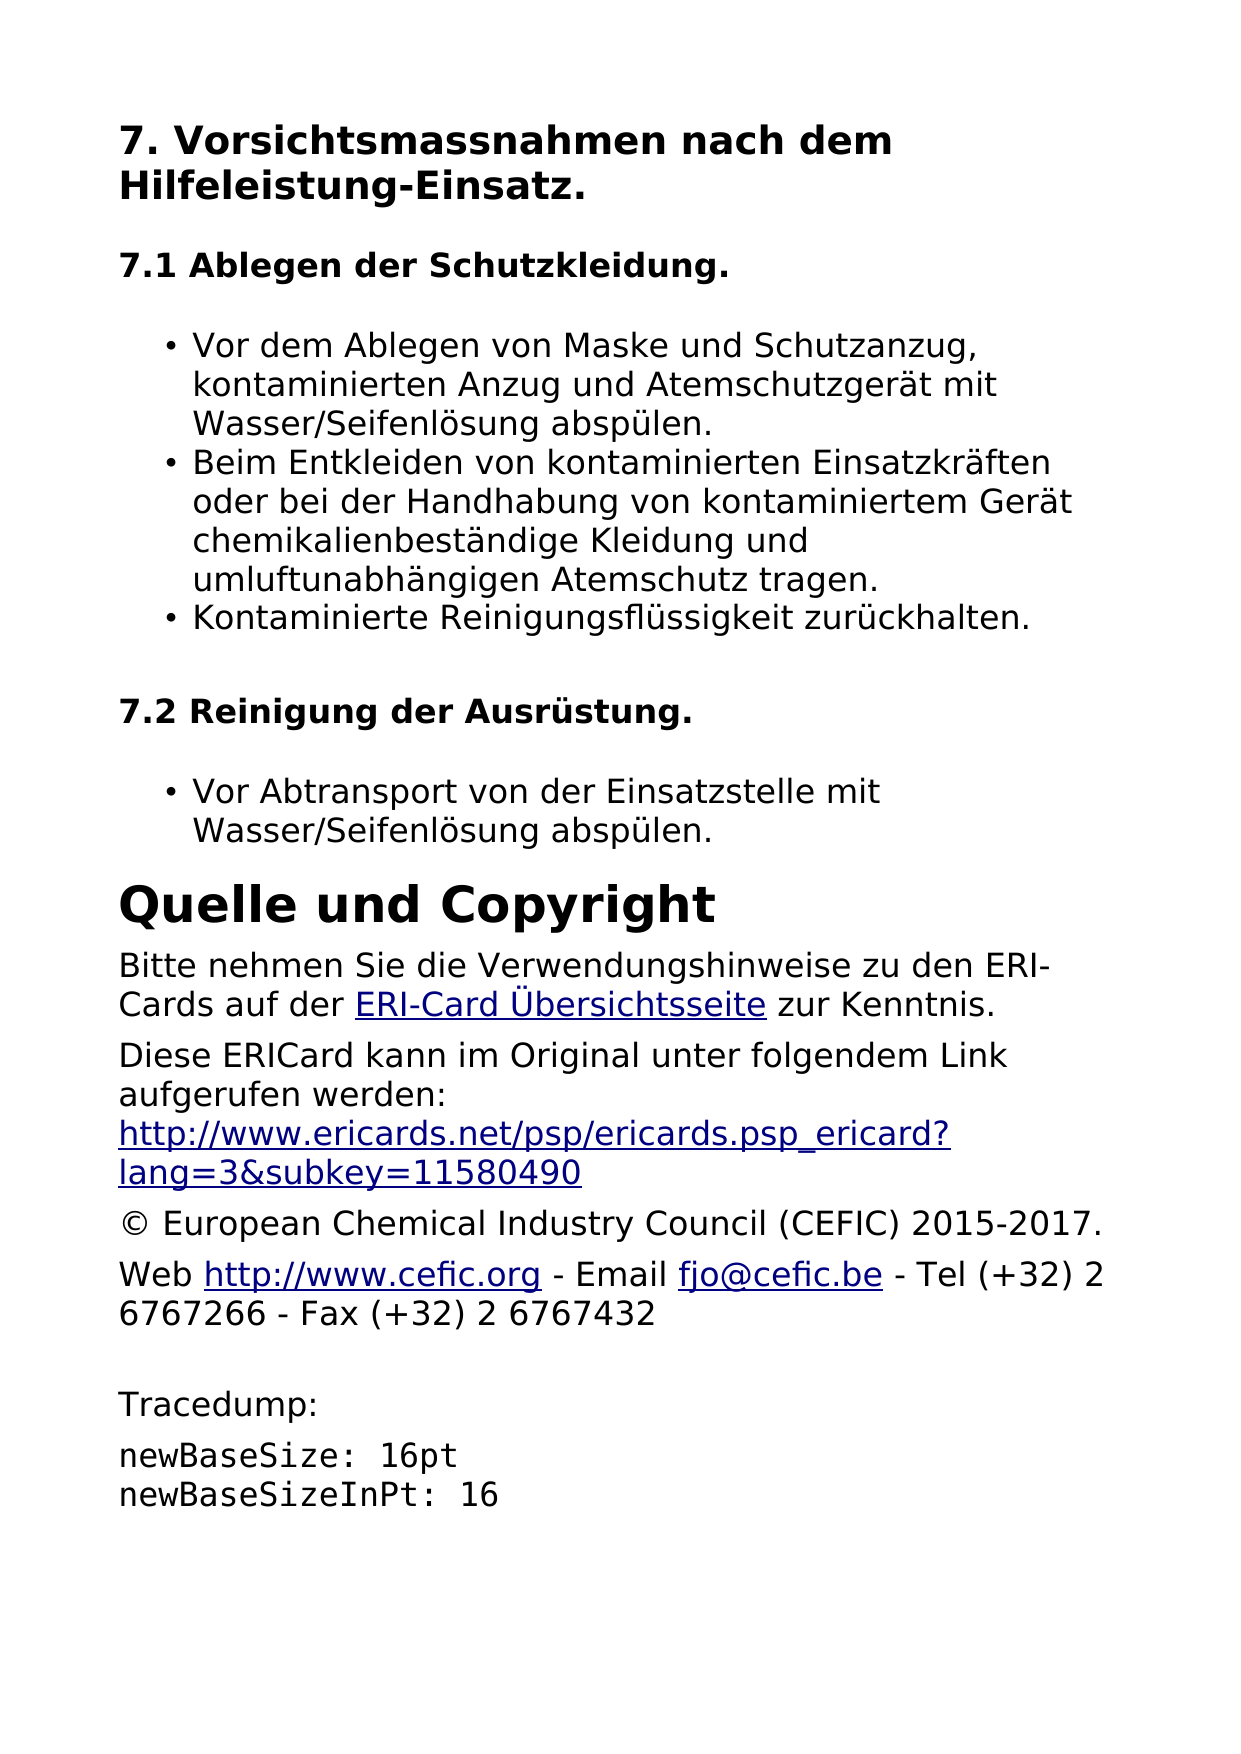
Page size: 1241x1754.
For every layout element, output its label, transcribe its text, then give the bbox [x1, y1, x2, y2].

subtitle 7.1 Ablegen der Schutzkleidung. [118, 246, 1122, 285]
list Beim Entkleiden von kontaminierten Einsatzkräften oder bei der Handhabung von kontaminiertem Gerät chemikalienbeständige Kleidung und umluftunabhängigen Atemschutz tragen. [177, 443, 1122, 599]
text © European Chemical Industry Council (CEFIC) 2015-2017. [118, 1204, 1122, 1243]
text Bitte nehmen Sie die Verwendungshinweise zu den ERI-Cards auf der ERI-Card Übersichtsseite zur Kenntnis. [118, 946, 1122, 1024]
list Vor Abtransport von der Einsatzstelle mit Wasser/Seifenlösung abspülen. [177, 773, 1122, 851]
list Vor dem Ablegen von Maske und Schutzanzug, kontaminierten Anzug und Atemschutzgerät mit Wasser/Seifenlösung abspülen. [177, 327, 1122, 443]
text Diese ERICard kann im Original unter folgendem Link aufgerufen werden: http://www.ericards.net/psp/ericards.psp_ericard?lang=3&subkey=11580490 [118, 1037, 1122, 1192]
text Tracedump: [118, 1346, 1122, 1424]
text Web http://www.cefic.org - Email fjo@cefic.be - Tel (+32) 2 6767266 - Fax (+32) 2 6767432 [118, 1256, 1122, 1334]
list Kontaminierte Reinigungsflüssigkeit zurückhalten. [177, 599, 1122, 638]
subtitle 7. Vorsichtsmassnahmen nach dem Hilfeleistung-Einsatz. [118, 118, 1122, 208]
subtitle 7.2 Reinigung der Ausrüstung. [118, 692, 1122, 731]
text newBaseSize: 16pt newBaseSizeInPt: 16 [118, 1436, 1122, 1514]
subtitle Quelle und Copyright [118, 876, 1122, 934]
